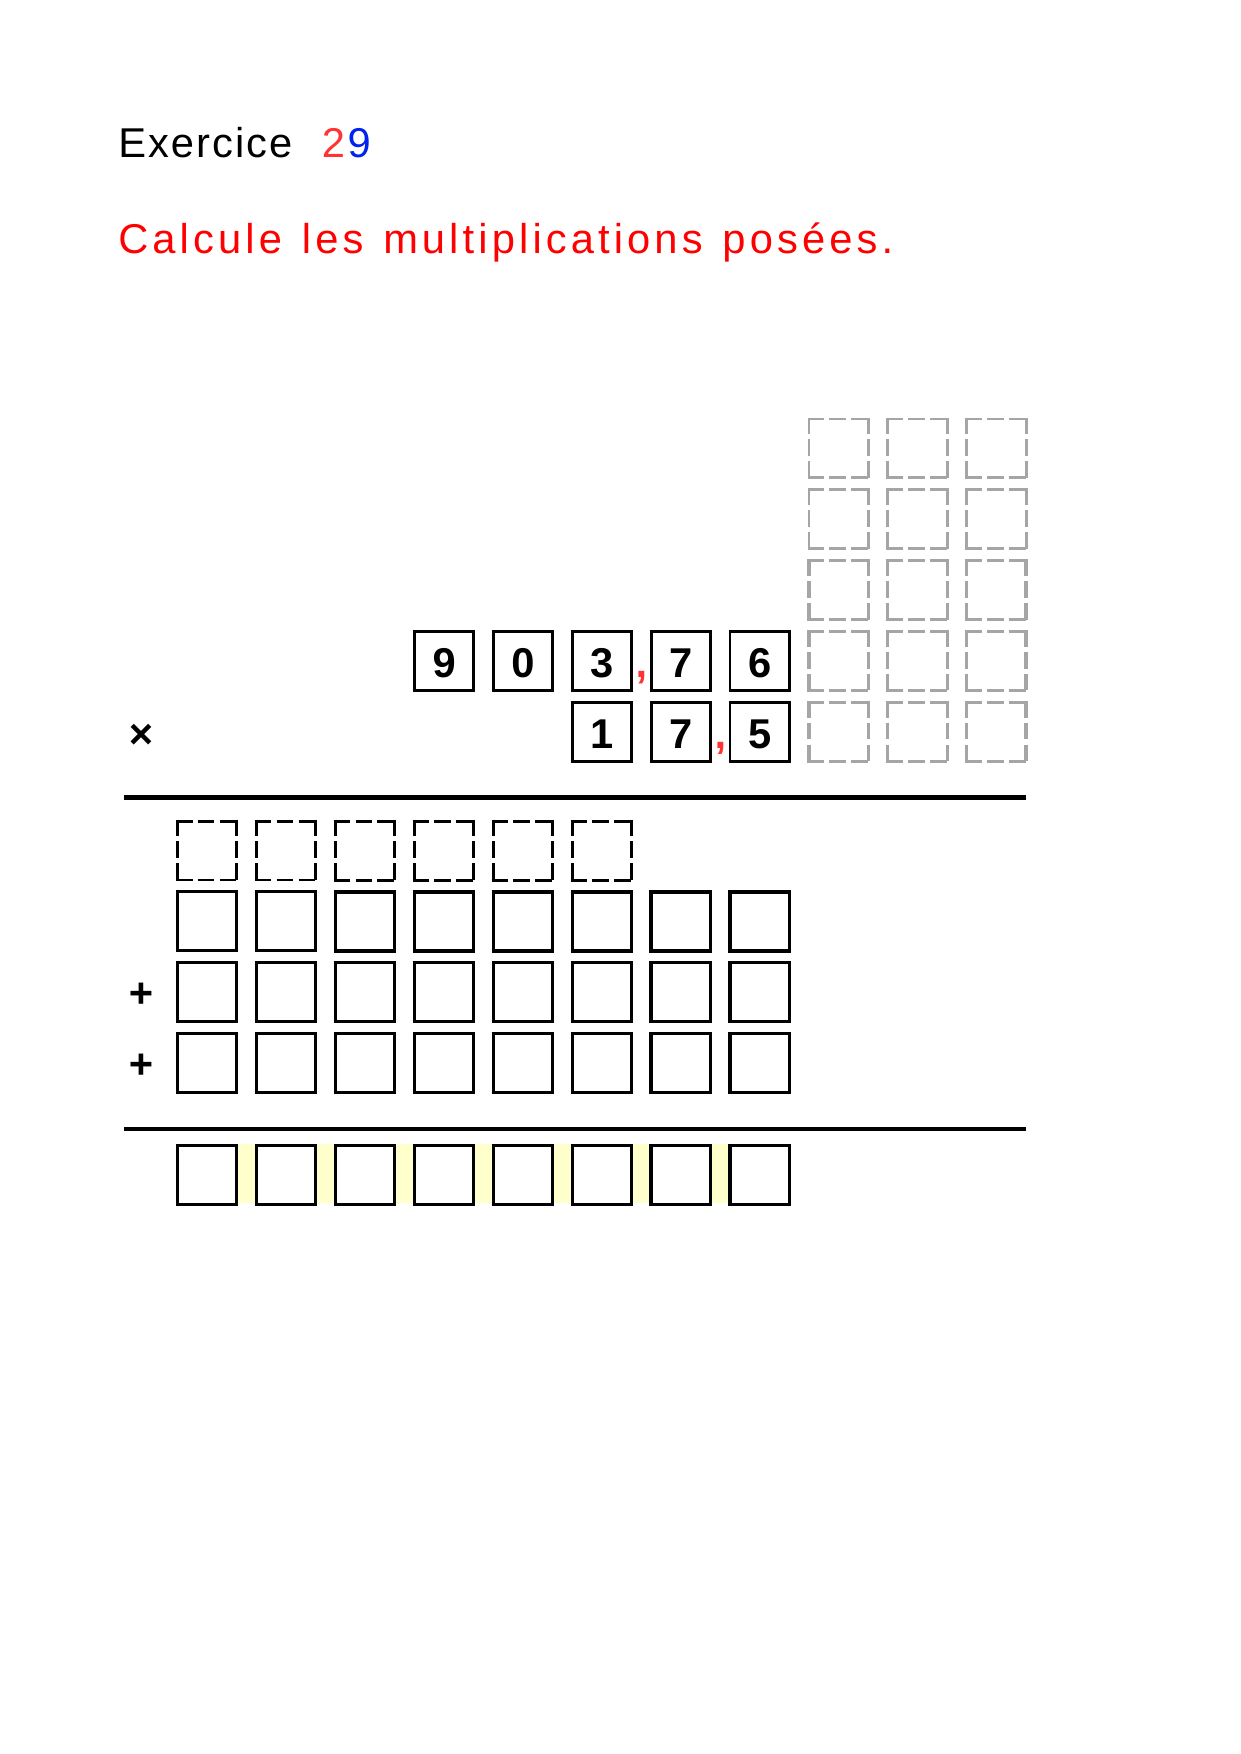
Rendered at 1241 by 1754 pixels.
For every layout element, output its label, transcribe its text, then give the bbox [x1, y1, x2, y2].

table_cell [335, 1206, 394, 1221]
table_cell [631, 476, 651, 488]
table_cell [572, 418, 631, 476]
table_cell [493, 1206, 552, 1221]
table_cell [118, 689, 124, 701]
table_cell [1026, 795, 1046, 808]
table_cell [809, 1020, 868, 1032]
table_cell [651, 488, 710, 547]
table_cell [158, 476, 177, 488]
table_cell [653, 964, 709, 1020]
table_cell [394, 1131, 414, 1144]
table_cell [791, 1144, 809, 1203]
table_cell 7 [653, 704, 709, 760]
table_header [572, 406, 631, 417]
table_cell [730, 418, 789, 476]
table_header [315, 406, 335, 417]
table_cell [651, 1131, 710, 1144]
table_cell [789, 949, 809, 961]
table_cell [256, 1109, 315, 1126]
table_cell [888, 760, 947, 777]
table_cell [236, 808, 256, 819]
table_cell [730, 1131, 789, 1144]
table_cell [158, 961, 176, 1020]
table_cell [177, 952, 236, 961]
table_cell [967, 760, 1026, 777]
table_cell [236, 559, 256, 618]
table_cell [947, 1109, 967, 1126]
table_header [1046, 406, 1157, 1221]
table_cell [394, 1203, 414, 1221]
table_cell [317, 890, 334, 949]
table_cell [493, 476, 552, 488]
table_cell [633, 890, 649, 949]
table_cell [493, 559, 552, 618]
table_cell [124, 800, 157, 808]
table_cell [493, 488, 552, 547]
table_cell [710, 488, 730, 547]
table_cell [118, 618, 124, 630]
table_cell [238, 890, 255, 949]
table_cell [315, 800, 335, 808]
table_cell [651, 1206, 710, 1221]
table_cell [1026, 820, 1046, 878]
table_cell [868, 559, 888, 618]
table_cell [791, 961, 809, 1020]
table_cell [394, 630, 413, 689]
table_cell [236, 418, 256, 476]
table_cell [809, 961, 868, 1020]
table_cell [473, 701, 493, 760]
table_cell [177, 800, 236, 808]
table_cell [1026, 547, 1046, 559]
table_cell [158, 778, 177, 795]
table_cell [631, 689, 651, 701]
table_cell [868, 961, 888, 1020]
table_cell [574, 964, 630, 1020]
table_cell [809, 618, 868, 630]
table_header [868, 406, 888, 417]
table_cell [710, 618, 730, 630]
table_cell [947, 488, 967, 547]
table_cell [809, 879, 868, 890]
table_cell [1026, 879, 1046, 890]
table_cell [967, 949, 1026, 961]
table_cell [495, 1035, 551, 1091]
table_cell [888, 418, 947, 476]
table_cell [256, 1206, 315, 1221]
table_cell [416, 1035, 472, 1091]
table_cell [414, 1109, 473, 1126]
table_cell [809, 820, 868, 878]
table_cell [554, 890, 571, 949]
table_cell [710, 559, 730, 618]
table_header [552, 406, 572, 417]
table_cell [789, 760, 809, 777]
table_cell [158, 760, 177, 777]
table_cell [809, 808, 868, 819]
text Calcule les multiplications posées. [118, 214, 1122, 262]
table_cell [631, 559, 651, 618]
table_cell [712, 1032, 728, 1091]
table_cell [572, 879, 631, 890]
table_cell [118, 1020, 124, 1032]
table_cell [493, 879, 552, 890]
table_cell [789, 689, 809, 701]
table_cell [651, 820, 710, 878]
table_cell [394, 1091, 414, 1109]
table_cell [552, 618, 572, 630]
table_cell [124, 1091, 157, 1109]
table_cell [414, 953, 473, 961]
table_cell [888, 890, 947, 949]
table_cell [473, 1091, 493, 1109]
table_cell [177, 879, 236, 890]
table_cell [473, 547, 493, 559]
table_cell [158, 689, 177, 701]
table_cell [493, 1131, 552, 1144]
table_cell [315, 1020, 335, 1032]
table_cell [631, 778, 651, 795]
table_cell [888, 476, 947, 488]
table_cell [315, 701, 335, 760]
table_cell [473, 488, 493, 547]
table_cell [177, 808, 236, 819]
table_cell [335, 689, 394, 701]
table_cell [947, 800, 967, 808]
table_cell [552, 1203, 572, 1221]
table_cell [414, 418, 473, 476]
table_cell [967, 618, 1026, 630]
table_cell [730, 488, 789, 547]
table_cell [572, 1206, 631, 1221]
table_cell [651, 763, 710, 777]
table_cell [888, 879, 947, 890]
table_cell 9 [416, 633, 472, 689]
table_cell [473, 820, 493, 878]
table_cell [124, 949, 157, 961]
table_cell [118, 760, 124, 777]
table_cell [317, 961, 334, 1020]
table_cell [710, 418, 730, 476]
table_cell [118, 808, 124, 819]
table_cell [414, 1094, 473, 1109]
table_cell [236, 689, 256, 701]
table_cell [552, 778, 572, 795]
table_cell [572, 800, 631, 808]
table_cell [236, 630, 256, 689]
table_cell [888, 547, 947, 559]
table_cell [967, 559, 1026, 618]
table_cell [414, 1206, 473, 1221]
table_cell [732, 1035, 788, 1091]
table_cell [710, 1109, 730, 1126]
table_cell [315, 808, 335, 819]
table_cell [712, 1144, 728, 1203]
table_cell [177, 760, 236, 777]
table_cell [789, 1109, 809, 1126]
table_cell [236, 1091, 256, 1109]
table_cell [868, 890, 888, 949]
table_cell [177, 618, 236, 630]
table_cell [947, 547, 967, 559]
table_cell [631, 800, 651, 808]
table_cell [177, 547, 236, 559]
table_cell [118, 1091, 124, 1109]
table_cell [809, 890, 868, 949]
table_cell [158, 488, 177, 547]
table_cell [710, 800, 730, 808]
table_cell [118, 1144, 124, 1203]
table_cell [335, 630, 394, 689]
table_cell [177, 559, 236, 618]
table_cell [158, 701, 177, 760]
table_cell , [633, 630, 650, 689]
table_cell [651, 547, 710, 559]
table_cell [791, 890, 809, 949]
table_cell [809, 800, 868, 808]
table_cell [179, 1147, 235, 1203]
table_cell [238, 1144, 255, 1203]
table_cell 7 [653, 633, 709, 689]
table_cell [414, 879, 473, 890]
table_cell [473, 760, 493, 777]
table_cell [710, 820, 730, 878]
table_cell [475, 961, 492, 1020]
table_cell [396, 890, 413, 949]
table_cell [868, 1109, 888, 1126]
table_cell [631, 879, 651, 890]
table_cell [572, 820, 631, 878]
table_cell [236, 618, 256, 630]
table_cell [947, 1144, 967, 1203]
table_cell [651, 800, 710, 808]
table_cell [256, 701, 315, 760]
table_cell [809, 476, 868, 488]
table_cell [473, 778, 493, 795]
table_cell [791, 630, 809, 689]
table_cell [414, 701, 473, 760]
table_header [493, 406, 552, 417]
table_cell [493, 618, 552, 630]
table_cell [335, 879, 394, 890]
table_cell [572, 547, 631, 559]
table_cell [651, 879, 710, 890]
table_cell [868, 949, 888, 961]
table_cell [118, 547, 124, 559]
table_cell [572, 953, 631, 961]
table_cell [236, 879, 256, 890]
table_cell [337, 964, 393, 1020]
table_cell [158, 630, 177, 689]
table_header [414, 406, 473, 417]
table_cell [572, 1023, 631, 1032]
table_cell [1026, 1144, 1046, 1203]
table_cell [809, 1131, 868, 1144]
table_cell [947, 618, 967, 630]
table_cell [868, 1203, 888, 1221]
table_cell [888, 618, 947, 630]
table_cell [493, 1094, 552, 1109]
table_cell [730, 763, 789, 777]
table_cell [809, 1144, 868, 1203]
table_cell [256, 952, 315, 961]
table_cell [653, 1147, 709, 1203]
table_cell [967, 800, 1026, 808]
table_cell [552, 820, 572, 878]
table_cell [1026, 488, 1046, 547]
table_header [158, 406, 177, 417]
table_cell [868, 1032, 888, 1091]
table_cell [1026, 890, 1046, 949]
table_cell [552, 1109, 572, 1126]
table_cell [572, 1131, 631, 1144]
table_cell [633, 1144, 649, 1203]
table_cell [335, 1109, 394, 1126]
table_cell [394, 701, 414, 760]
table_cell [177, 1109, 236, 1126]
table_cell [473, 1203, 493, 1221]
table_cell [809, 701, 868, 760]
table_cell [158, 559, 177, 618]
table_cell [710, 1020, 730, 1032]
table_cell [631, 488, 651, 547]
table_cell [315, 559, 335, 618]
table_cell 0 [495, 633, 551, 689]
table_cell [315, 689, 335, 701]
table_cell [473, 949, 493, 961]
table_cell [238, 1032, 255, 1091]
table_cell [574, 1035, 630, 1091]
table_cell [473, 476, 493, 488]
table_cell [396, 1032, 413, 1091]
table_cell [256, 1094, 315, 1109]
table_cell [967, 961, 1026, 1020]
table_cell [256, 618, 315, 630]
table_cell [967, 808, 1026, 819]
table_cell [947, 630, 967, 689]
table_cell [888, 800, 947, 808]
table_cell [710, 476, 730, 488]
table_cell [967, 1091, 1026, 1109]
table_header [177, 406, 236, 417]
table_cell [315, 618, 335, 630]
table_cell [394, 618, 414, 630]
table_cell [552, 476, 572, 488]
table_cell [868, 760, 888, 777]
table_cell [158, 1020, 177, 1032]
table_cell [394, 689, 414, 701]
table_cell [256, 820, 315, 878]
table_cell [710, 879, 730, 890]
table_cell [710, 760, 730, 777]
table_cell [118, 701, 124, 760]
table_cell [394, 476, 414, 488]
table_cell 3 [574, 633, 630, 689]
table_cell [730, 778, 789, 795]
table_cell [572, 763, 631, 777]
table_cell [789, 879, 809, 890]
table_cell [177, 488, 236, 547]
table_cell [118, 1203, 124, 1221]
table_cell [868, 800, 888, 808]
table_cell [631, 1091, 651, 1109]
table_cell [236, 778, 256, 795]
table_cell [730, 1206, 789, 1221]
table_cell [177, 701, 236, 760]
table_cell [552, 689, 572, 701]
table_cell [495, 964, 551, 1020]
table_cell [414, 476, 473, 488]
table_cell [158, 418, 177, 476]
table_cell [633, 701, 650, 760]
table_cell [335, 547, 394, 559]
table_cell [947, 701, 967, 760]
table_cell × [124, 701, 157, 760]
table_cell [394, 808, 414, 819]
table_cell [809, 559, 868, 618]
table_cell [947, 808, 967, 819]
table_cell [967, 1131, 1026, 1144]
table_cell [124, 630, 157, 689]
table_cell [631, 949, 651, 961]
table_cell [124, 488, 157, 547]
table_cell [315, 1091, 335, 1109]
table_cell [124, 547, 157, 559]
table_cell [394, 547, 414, 559]
table_cell [789, 820, 809, 878]
table_cell [789, 476, 809, 488]
table_cell [256, 689, 315, 701]
table_cell [158, 1203, 177, 1221]
table_cell [888, 1109, 947, 1126]
table_cell [1026, 949, 1046, 961]
table_cell [394, 820, 414, 878]
table_cell [789, 1131, 809, 1144]
table_cell [236, 476, 256, 488]
table_cell [868, 418, 888, 476]
table_cell [236, 1020, 256, 1032]
table_cell [236, 820, 256, 878]
table_cell [947, 890, 967, 949]
table_cell [414, 618, 473, 630]
table_cell [789, 488, 809, 547]
table_cell [967, 879, 1026, 890]
table_cell [947, 949, 967, 961]
table_cell [572, 618, 631, 630]
table_cell [124, 1109, 157, 1126]
table_cell [947, 1032, 967, 1091]
table_cell [868, 879, 888, 890]
table_cell [473, 800, 493, 808]
table_header [1026, 406, 1046, 417]
table_cell [473, 559, 493, 618]
table_cell [888, 820, 947, 878]
table_cell [394, 778, 414, 795]
table_cell [1026, 1109, 1046, 1126]
table_cell [1026, 559, 1046, 618]
table_cell [236, 760, 256, 777]
table_cell [1026, 808, 1046, 819]
table_cell [888, 1203, 947, 1221]
table_header [947, 406, 967, 417]
table_cell [118, 630, 124, 689]
table_cell [256, 778, 315, 795]
table_cell , [712, 701, 729, 760]
table_header [631, 406, 651, 417]
table_header [394, 406, 414, 417]
table_cell [315, 418, 335, 476]
table_cell [730, 692, 789, 701]
table_header [651, 406, 710, 417]
table_cell [335, 488, 394, 547]
table_cell [335, 800, 394, 808]
table_cell [651, 418, 710, 476]
table_header [256, 406, 315, 417]
table_cell [712, 961, 728, 1020]
table_cell [394, 879, 414, 890]
table_cell [124, 1131, 157, 1144]
table_cell [809, 689, 868, 701]
table_cell [394, 949, 414, 961]
table_cell [809, 1091, 868, 1109]
table_cell [809, 760, 868, 777]
table_cell [124, 890, 157, 949]
table_cell [888, 559, 947, 618]
table_cell [552, 418, 572, 476]
table_cell [552, 1020, 572, 1032]
table_cell [258, 1147, 314, 1203]
table_cell [335, 760, 394, 777]
table_cell [315, 820, 335, 878]
table_cell [809, 547, 868, 559]
table_cell [631, 760, 651, 777]
table_cell [396, 1144, 413, 1203]
table_cell [1026, 1203, 1046, 1221]
table_header [730, 406, 789, 417]
table_cell [256, 418, 315, 476]
table_cell [335, 559, 394, 618]
table_cell [947, 1131, 967, 1144]
table_cell [315, 949, 335, 961]
table_cell [789, 808, 809, 819]
table_cell [789, 800, 809, 808]
table_cell [730, 800, 789, 808]
table_cell [651, 1109, 710, 1126]
table_cell [868, 820, 888, 878]
table_cell [967, 488, 1026, 547]
table_cell [868, 689, 888, 701]
table_cell [631, 618, 651, 630]
table_cell [967, 547, 1026, 559]
table_cell [315, 1109, 335, 1126]
table_cell [947, 760, 967, 777]
table_cell [317, 1144, 334, 1203]
table_header [473, 406, 493, 417]
table_cell [651, 476, 710, 488]
table_cell [124, 1203, 157, 1221]
table_cell [1026, 701, 1046, 760]
table_cell [337, 894, 393, 949]
table_cell [394, 559, 414, 618]
table_cell [335, 618, 394, 630]
table_cell [572, 808, 631, 819]
table_cell [158, 547, 177, 559]
table_cell [888, 1144, 947, 1203]
text Exercice 29 [118, 118, 1122, 166]
table_cell [572, 559, 631, 618]
table_cell [552, 488, 572, 547]
table_cell [552, 879, 572, 890]
table_cell [335, 476, 394, 488]
table_cell [730, 547, 789, 559]
table_cell [414, 1023, 473, 1032]
table_cell [315, 1131, 335, 1144]
table_cell [730, 820, 789, 878]
table_cell [710, 1203, 730, 1221]
table_cell [710, 778, 730, 795]
table_cell [315, 778, 335, 795]
table_cell [118, 1109, 124, 1126]
table_cell [118, 820, 124, 878]
table_cell [416, 964, 472, 1020]
table_cell [868, 618, 888, 630]
table_cell [730, 1109, 789, 1126]
table_cell [396, 961, 413, 1020]
table_cell [414, 692, 473, 701]
table_cell [791, 701, 809, 760]
table_cell [809, 778, 868, 795]
table_cell [1026, 630, 1046, 689]
table_cell [947, 961, 967, 1020]
table_cell [335, 808, 394, 819]
table_cell [258, 964, 314, 1020]
table_cell [868, 808, 888, 819]
table_cell 6 [731, 633, 788, 689]
table_cell [473, 418, 493, 476]
table_cell [1026, 476, 1046, 488]
table_header [967, 406, 1026, 417]
table_cell [868, 630, 888, 689]
table_cell [552, 808, 572, 819]
table_cell [947, 778, 967, 795]
table_cell 5 [731, 704, 788, 760]
table_cell [158, 890, 176, 949]
table_cell [1026, 618, 1046, 630]
table_cell [730, 618, 789, 630]
table_cell [789, 1203, 809, 1221]
table_cell [967, 630, 1026, 689]
table_cell [317, 1032, 334, 1091]
table_cell [809, 1203, 868, 1221]
table_cell [732, 1147, 788, 1203]
table_cell [414, 1131, 473, 1144]
table_cell [238, 961, 255, 1020]
table_cell [651, 1094, 710, 1109]
table_cell 1 [574, 704, 630, 760]
table_cell [337, 1147, 393, 1203]
table_cell [256, 879, 315, 890]
table_cell [552, 547, 572, 559]
table_header [809, 406, 868, 417]
table_cell [118, 961, 124, 1020]
table_cell [888, 1020, 947, 1032]
table_cell [118, 488, 124, 547]
table_cell [967, 476, 1026, 488]
table_cell [967, 1144, 1026, 1203]
table_cell [335, 778, 394, 795]
table_cell [967, 820, 1026, 878]
table_cell [118, 795, 124, 808]
table_cell [809, 630, 868, 689]
table_cell [236, 1109, 256, 1126]
table_cell [967, 1020, 1026, 1032]
table_cell [315, 476, 335, 488]
table_cell [256, 808, 315, 819]
table_cell [633, 961, 649, 1020]
table_cell [809, 418, 868, 476]
table_cell [1026, 778, 1046, 795]
table_cell [888, 1032, 947, 1091]
table_cell [315, 760, 335, 777]
table_cell [495, 1147, 551, 1203]
table_cell [256, 800, 315, 808]
table_cell [1026, 1126, 1046, 1144]
table_header [236, 406, 256, 417]
table_cell [947, 689, 967, 701]
table_cell [177, 476, 236, 488]
table_header [124, 406, 157, 417]
table_cell [947, 418, 967, 476]
table_cell [493, 760, 552, 777]
table_cell [124, 618, 157, 630]
table_cell [493, 778, 552, 795]
table_cell [177, 820, 236, 878]
table_cell [789, 778, 809, 795]
table_cell [177, 1131, 236, 1144]
table_cell [967, 778, 1026, 795]
table_cell [631, 1203, 651, 1221]
table_cell [118, 949, 124, 961]
table_cell [947, 820, 967, 878]
table_cell [888, 808, 947, 819]
table_cell [475, 890, 492, 949]
table_cell [158, 618, 177, 630]
table_cell [493, 808, 552, 819]
table_cell [552, 760, 572, 777]
table_cell [493, 1023, 552, 1032]
table_cell [809, 949, 868, 961]
table_cell [124, 778, 157, 795]
table_cell [416, 1147, 472, 1203]
table_cell [730, 1023, 789, 1032]
table_cell [712, 890, 728, 949]
table_cell [256, 547, 315, 559]
table_cell [888, 701, 947, 760]
table_cell [868, 1144, 888, 1203]
table_cell [256, 630, 315, 689]
table_cell [394, 488, 414, 547]
table_cell [258, 1035, 314, 1091]
table_cell [236, 800, 256, 808]
table_cell [158, 879, 177, 890]
table_cell [967, 1203, 1026, 1221]
table_cell [1026, 1091, 1046, 1109]
table_cell [710, 689, 730, 701]
table_cell [730, 1094, 789, 1109]
table_cell [315, 1203, 335, 1221]
table_cell [179, 1035, 235, 1091]
table_cell [710, 547, 730, 559]
table_cell [315, 630, 335, 689]
table_cell [158, 800, 177, 808]
table_header [118, 406, 124, 417]
table_cell [473, 689, 493, 701]
table_cell [868, 1020, 888, 1032]
table_cell [118, 418, 124, 476]
table_cell [256, 760, 315, 777]
table_cell [967, 1032, 1026, 1091]
table_cell [493, 547, 552, 559]
table_cell [809, 1109, 868, 1126]
table_cell [124, 760, 157, 777]
table_cell [710, 949, 730, 961]
table_cell + [124, 961, 157, 1020]
table_cell [552, 949, 572, 961]
table_cell [158, 1131, 177, 1144]
table_cell [236, 1131, 256, 1144]
table_cell [158, 1032, 176, 1091]
table_cell [868, 488, 888, 547]
table_cell [177, 1023, 236, 1032]
table_cell [177, 1094, 236, 1109]
table_cell [493, 418, 552, 476]
table_cell [118, 559, 124, 618]
table_cell [158, 1091, 177, 1109]
table_cell [888, 949, 947, 961]
table_cell [335, 418, 394, 476]
table_cell [473, 1131, 493, 1144]
table_cell [552, 701, 571, 760]
table_cell [730, 476, 789, 488]
table_cell [1026, 418, 1046, 476]
table_cell [315, 488, 335, 547]
table_cell [710, 808, 730, 819]
table_cell [179, 893, 235, 949]
table_cell [118, 1032, 124, 1091]
table_cell [177, 778, 236, 795]
table_cell [574, 894, 630, 949]
table_cell [888, 778, 947, 795]
table_cell [947, 559, 967, 618]
table_cell [631, 1109, 651, 1126]
table_cell [888, 961, 947, 1020]
table_cell [416, 894, 472, 949]
table_cell [394, 760, 414, 777]
table_cell [789, 1091, 809, 1109]
table_cell [414, 559, 473, 618]
table_cell + [124, 1032, 157, 1091]
table_cell [552, 1091, 572, 1109]
table_cell [888, 630, 947, 689]
table_cell [868, 778, 888, 795]
table_cell [493, 953, 552, 961]
table_cell [651, 778, 710, 795]
table_cell [651, 953, 710, 961]
table_cell [1026, 1032, 1046, 1091]
table_cell [967, 890, 1026, 949]
table_cell [572, 778, 631, 795]
table_cell [651, 618, 710, 630]
table_cell [493, 692, 552, 701]
table_cell [158, 1144, 176, 1203]
table_cell [572, 1109, 631, 1126]
table_cell [888, 1091, 947, 1109]
table_cell [651, 692, 710, 701]
table_cell [651, 559, 710, 618]
table_cell [124, 820, 157, 878]
table_cell [335, 1094, 394, 1109]
table_cell [809, 1032, 868, 1091]
table_cell [124, 879, 157, 890]
table_cell [631, 1020, 651, 1032]
table_cell [789, 418, 809, 476]
table_cell [712, 630, 729, 689]
table_cell [631, 808, 651, 819]
table_cell [124, 418, 157, 476]
table_cell [475, 1144, 492, 1203]
table_cell [414, 808, 473, 819]
table_cell [124, 1144, 157, 1203]
table_cell [868, 1131, 888, 1144]
table_cell [118, 778, 124, 795]
table_cell [236, 547, 256, 559]
table_cell [124, 689, 157, 701]
table_cell [868, 476, 888, 488]
table_cell [967, 418, 1026, 476]
table_cell [651, 808, 710, 819]
table_cell [118, 890, 124, 949]
table_cell [124, 559, 157, 618]
table_cell [473, 1020, 493, 1032]
table_cell [1026, 689, 1046, 701]
table_cell [177, 630, 236, 689]
table_cell [493, 820, 552, 878]
table_cell [552, 559, 572, 618]
table_cell [631, 547, 651, 559]
table_cell [394, 418, 414, 476]
table_cell [868, 701, 888, 760]
table_cell [414, 820, 473, 878]
table_cell [256, 1023, 315, 1032]
table_cell [730, 953, 789, 961]
table_header [789, 406, 809, 417]
table_cell [1026, 961, 1046, 1020]
table_cell [554, 961, 571, 1020]
table_cell [335, 820, 394, 878]
table_cell [118, 879, 124, 890]
table_cell [256, 488, 315, 547]
table_cell [179, 964, 235, 1020]
table_cell [631, 820, 651, 878]
table_cell [124, 476, 157, 488]
table_cell [473, 808, 493, 819]
table_cell [158, 949, 177, 961]
table_cell [177, 418, 236, 476]
table_cell [791, 1032, 809, 1091]
table_cell [574, 1147, 630, 1203]
table_cell [789, 618, 809, 630]
table_cell [888, 1131, 947, 1144]
table_cell [732, 894, 788, 949]
table_cell [394, 1020, 414, 1032]
table_cell [653, 1035, 709, 1091]
table_cell [315, 879, 335, 890]
table_header [888, 406, 947, 417]
table_cell [475, 1032, 492, 1091]
table_cell [789, 559, 809, 618]
table_cell [730, 559, 789, 618]
table_cell [236, 1203, 256, 1221]
table_cell [495, 894, 551, 949]
table_cell [124, 1020, 157, 1032]
table_cell [124, 808, 157, 819]
table_cell [554, 630, 571, 689]
table_cell [710, 1091, 730, 1109]
table_cell [118, 1126, 124, 1144]
table_cell [236, 488, 256, 547]
table_cell [394, 800, 414, 808]
table_cell [868, 1091, 888, 1109]
table_cell [493, 800, 552, 808]
table_cell [335, 1131, 394, 1144]
table_cell [730, 808, 789, 819]
table_header [710, 406, 730, 417]
table_cell [631, 418, 651, 476]
table_cell [631, 1131, 651, 1144]
table_cell [158, 820, 177, 878]
table_cell [414, 800, 473, 808]
table_cell [414, 778, 473, 795]
table_cell [730, 879, 789, 890]
table_cell [552, 800, 572, 808]
table_cell [809, 488, 868, 547]
table_cell [414, 760, 473, 777]
table_cell [475, 630, 492, 689]
table_cell [256, 476, 315, 488]
table_cell [1026, 1020, 1046, 1032]
table_cell [256, 1131, 315, 1144]
table_cell [572, 1094, 631, 1109]
table_cell [947, 879, 967, 890]
table_cell [554, 1032, 571, 1091]
table_cell [177, 1206, 236, 1221]
table_cell [967, 701, 1026, 760]
table_cell [732, 964, 788, 1020]
table_cell [473, 879, 493, 890]
table_cell [158, 1109, 177, 1126]
table_cell [256, 559, 315, 618]
table_cell [554, 1144, 571, 1203]
table_cell [947, 1091, 967, 1109]
table_cell [947, 1020, 967, 1032]
table_cell [967, 689, 1026, 701]
table_cell [493, 1109, 552, 1126]
table_cell [118, 476, 124, 488]
table_cell [236, 949, 256, 961]
table_cell [789, 1020, 809, 1032]
table_cell [888, 689, 947, 701]
table_cell [868, 547, 888, 559]
table_header [335, 406, 394, 417]
table_cell [572, 476, 631, 488]
table_cell [789, 547, 809, 559]
table_cell [967, 1109, 1026, 1126]
table_cell [947, 1203, 967, 1221]
table_cell [158, 808, 177, 819]
table_cell [337, 1035, 393, 1091]
table_cell [394, 1109, 414, 1126]
table_cell [633, 1032, 649, 1091]
table_cell [473, 618, 493, 630]
table_cell [651, 1023, 710, 1032]
table_cell [315, 547, 335, 559]
table_cell [572, 488, 631, 547]
table_cell [414, 547, 473, 559]
table_cell [1026, 760, 1046, 777]
table_cell [710, 1131, 730, 1144]
table_cell [493, 701, 552, 760]
table_cell [335, 701, 394, 760]
table_cell [414, 488, 473, 547]
table_cell [572, 692, 631, 701]
table_cell [947, 476, 967, 488]
table_cell [258, 893, 314, 949]
table_cell [653, 894, 709, 949]
table_cell [552, 1131, 572, 1144]
table_cell [473, 1109, 493, 1126]
table_cell [335, 1023, 394, 1032]
table_cell [236, 701, 256, 760]
table_cell [888, 488, 947, 547]
table_cell [177, 689, 236, 701]
table_cell [335, 953, 394, 961]
